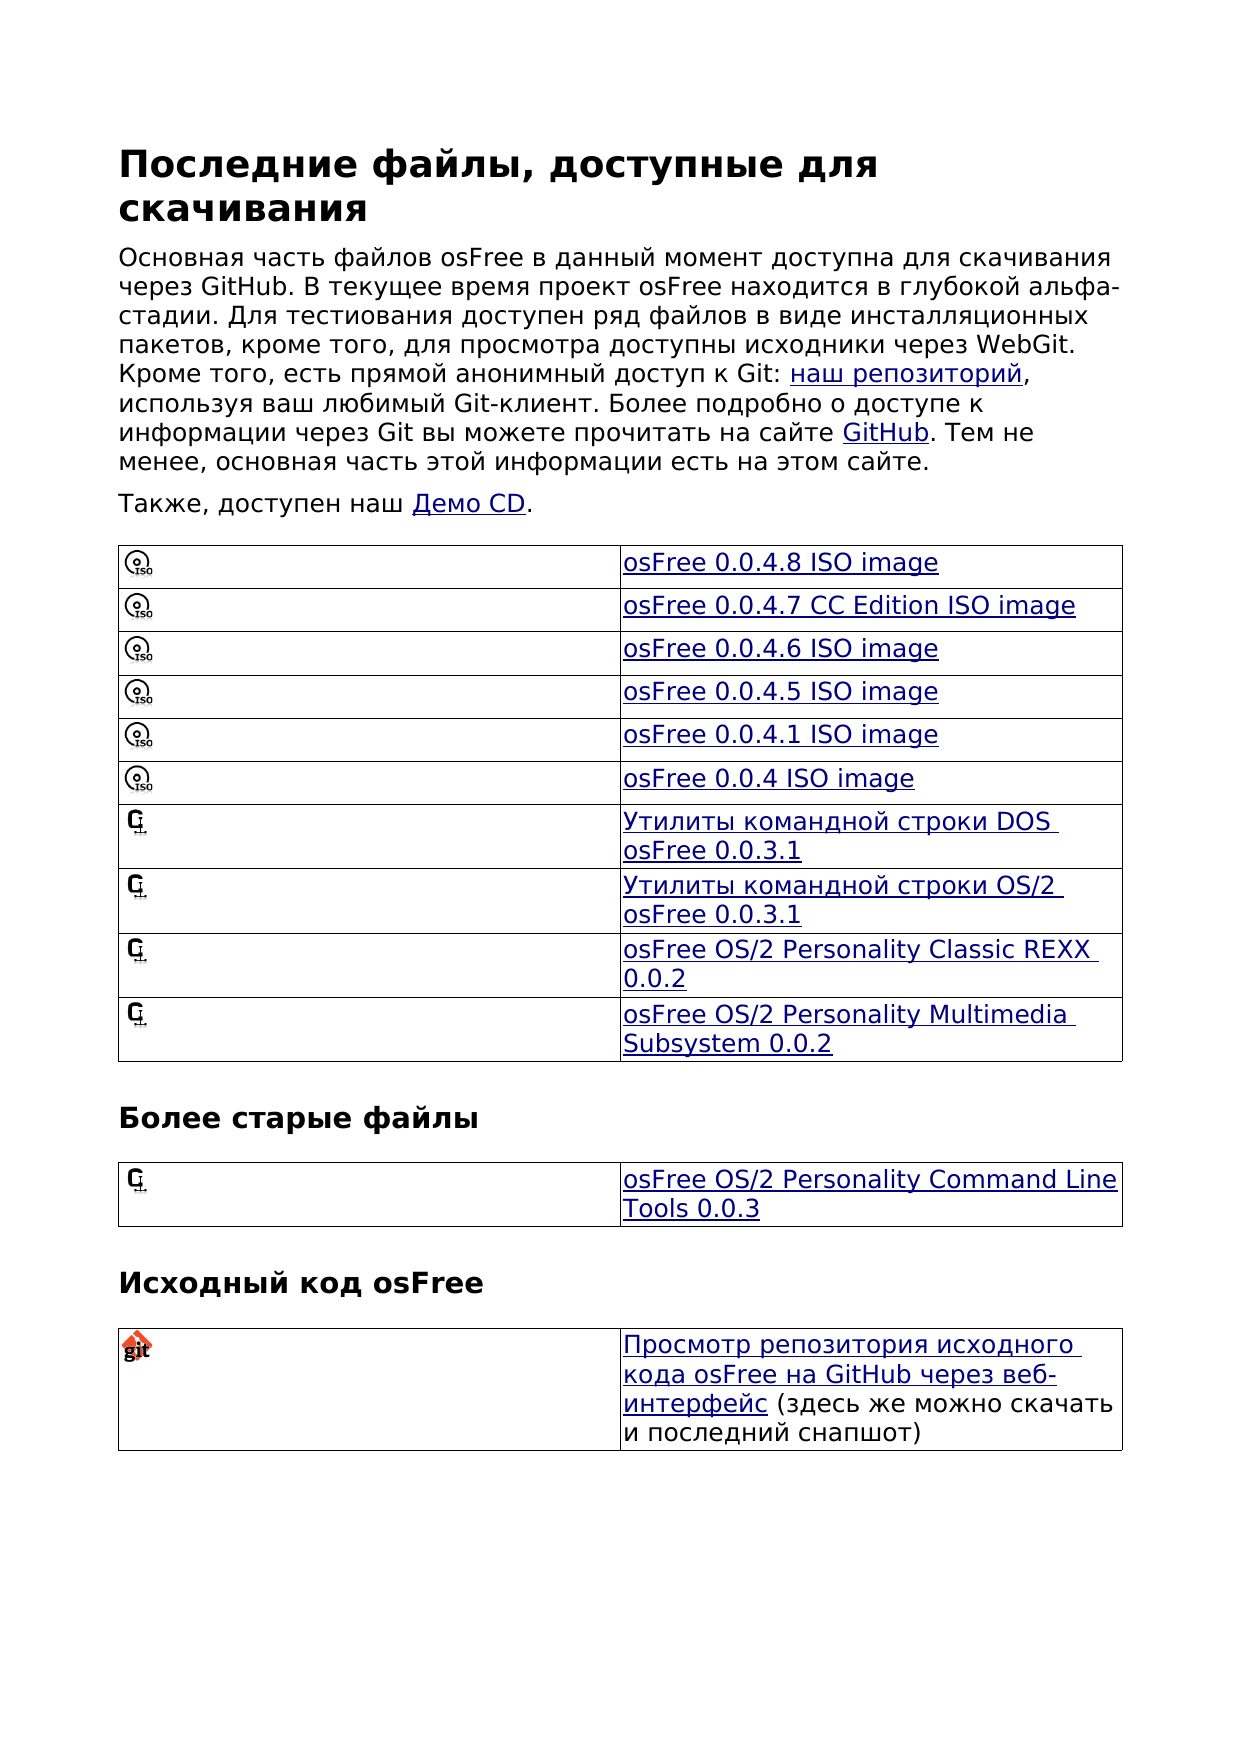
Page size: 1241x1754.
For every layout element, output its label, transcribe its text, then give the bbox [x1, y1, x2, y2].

table_header osFree OS/2 Personality Command Line Tools 0.0.3 [621, 1163, 1122, 1226]
picture [121, 720, 153, 752]
table_cell [119, 869, 620, 932]
picture [121, 634, 153, 666]
table_cell osFree 0.0.4.1 ISO image [621, 719, 1122, 761]
table_cell [119, 805, 620, 868]
table_cell osFree 0.0.4.5 ISO image [621, 676, 1122, 718]
table_cell [119, 589, 620, 631]
table_cell [119, 676, 620, 718]
picture [121, 1330, 153, 1362]
table_header [119, 546, 620, 588]
table_header osFree 0.0.4.8 ISO image [621, 546, 1122, 588]
table_cell Утилиты командной строки OS/2 osFree 0.0.3.1 [621, 869, 1122, 932]
picture [121, 763, 153, 796]
subtitle Последние файлы, доступные для скачивания [118, 143, 1122, 230]
table_cell [119, 998, 620, 1061]
subtitle Более старые файлы [118, 1101, 1122, 1135]
picture [121, 807, 153, 839]
table_header [119, 1329, 620, 1450]
table_cell [119, 632, 620, 674]
table_header Просмотр репозитория исходного кода osFree на GitHub через веб-интерфейс (здесь же можно скачать и последний снапшот) [621, 1329, 1122, 1450]
picture [121, 871, 153, 903]
subtitle Исходный код osFree [118, 1266, 1122, 1300]
picture [121, 935, 153, 967]
table_cell [119, 934, 620, 997]
picture [121, 677, 153, 709]
table_cell osFree 0.0.4.6 ISO image [621, 632, 1122, 674]
table_cell osFree 0.0.4 ISO image [621, 762, 1122, 804]
table_cell [119, 719, 620, 761]
table_cell [119, 762, 620, 804]
text Основная часть файлов osFree в данный момент доступна для скачивания через GitHub. В текущее время проект osFree находится в глубокой альфа-стадии. Для тестиования доступен ряд файлов в виде инсталляционных пакетов, кроме того, для просмотра доступны исходники через WebGit. Кроме того, есть прямой анонимный доступ к Git: наш репозиторий, используя ваш любимый Git-клиент. Более подробно о доступе к информации через Git вы можете прочитать на сайте GitHub. Тем не менее, основная часть этой информации есть на этом сайте. [118, 243, 1122, 476]
picture [121, 999, 153, 1031]
table_cell osFree 0.0.4.7 CC Edition ISO image [621, 589, 1122, 631]
picture [121, 548, 153, 580]
table_cell osFree OS/2 Personality Classic REXX 0.0.2 [621, 934, 1122, 997]
picture [121, 591, 153, 623]
table_cell Утилиты командной строки DOS osFree 0.0.3.1 [621, 805, 1122, 868]
picture [121, 1165, 153, 1197]
text Также, доступен наш Демо CD. [118, 489, 1122, 518]
table_cell osFree OS/2 Personality Multimedia Subsystem 0.0.2 [621, 998, 1122, 1061]
table_header [119, 1163, 620, 1226]
